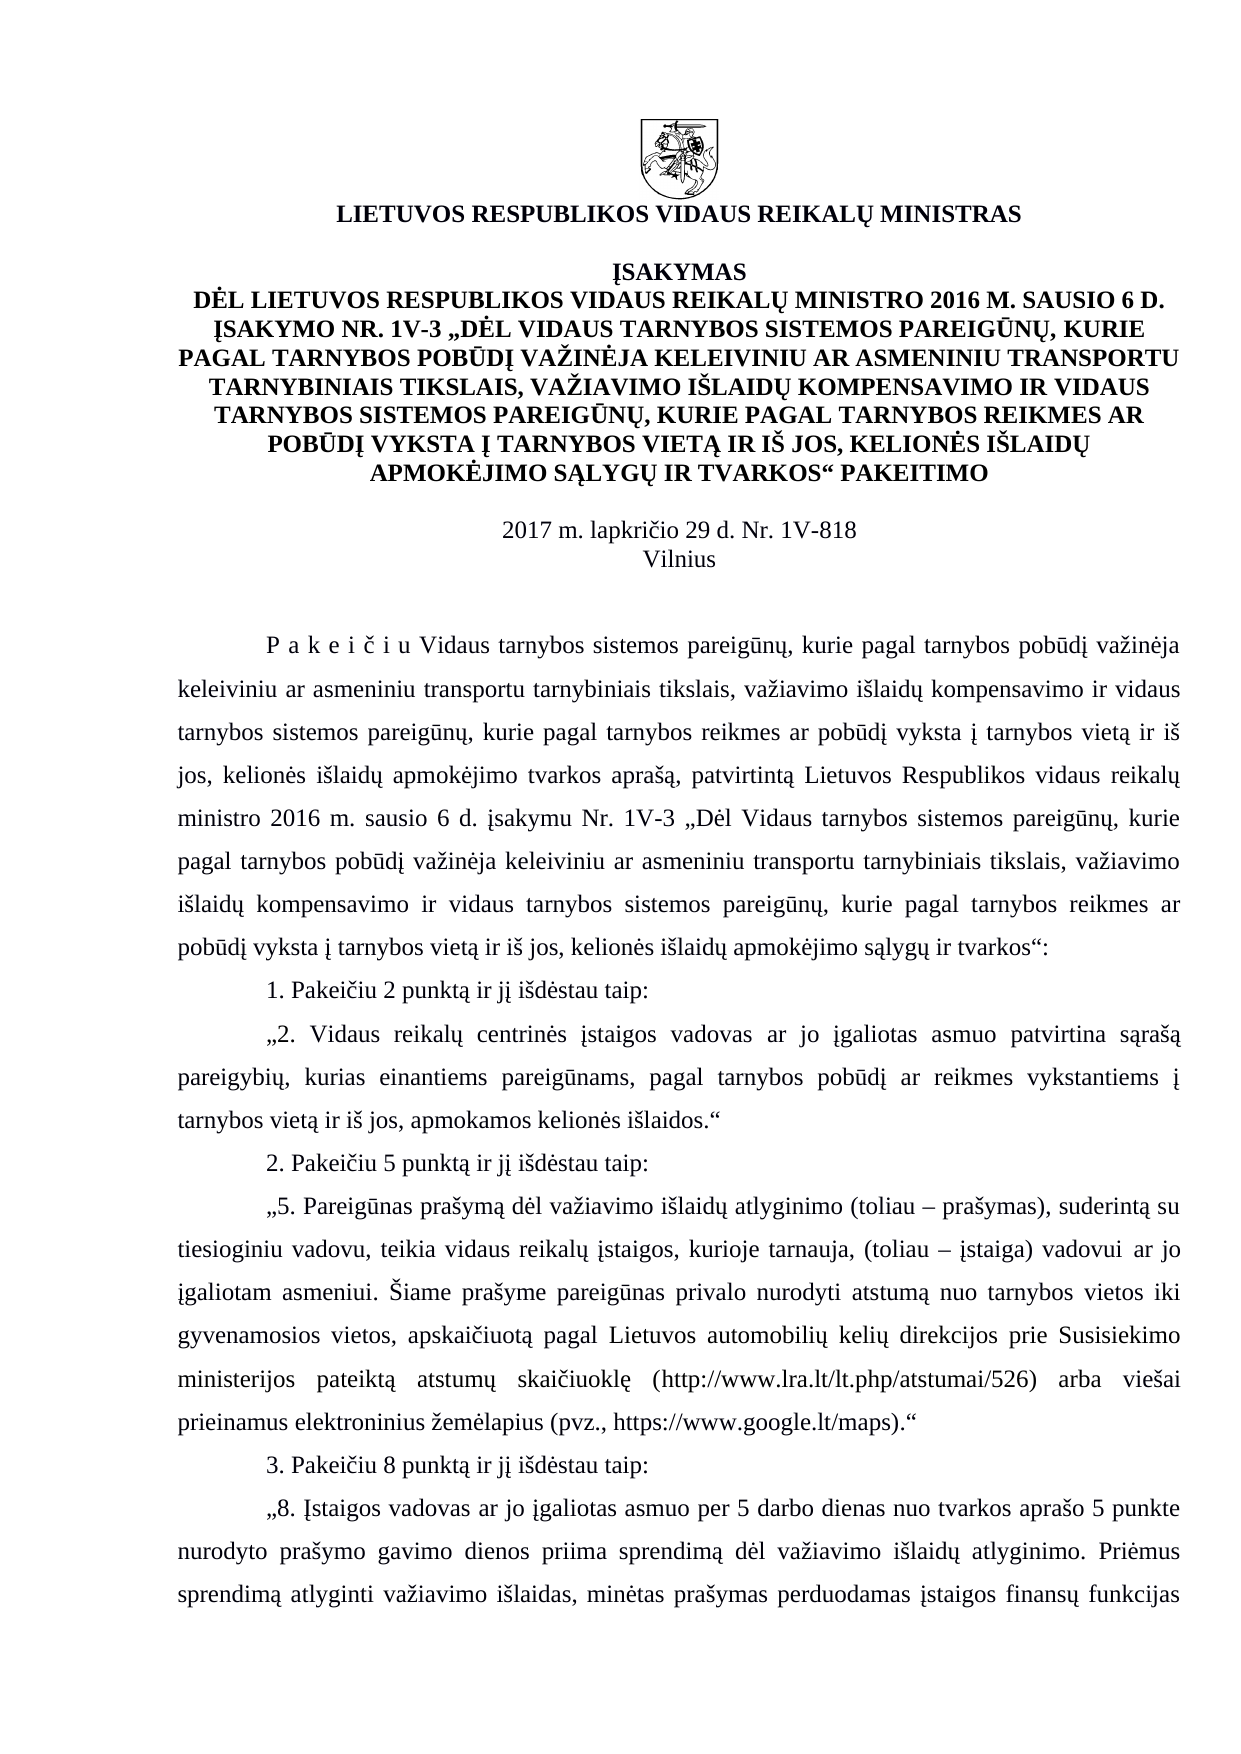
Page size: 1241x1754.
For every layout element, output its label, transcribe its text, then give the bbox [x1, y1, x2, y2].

text LIETUVOS RESPUBLIKOS VIDAUS REIKALŲ MINISTRAS [177, 199, 1181, 228]
text DĖL LIETUVOS RESPUBLIKOS VIDAUS REIKALŲ MINISTRO 2016 M. SAUSIO 6 D. ĮSAKYMO NR. 1V-3 „DĖL VIDAUS TARNYBOS SISTEMOS PAREIGŪNŲ, KURIE PAGAL TARNYBOS POBŪDĮ VAŽINĖJA KELEIVINIU AR ASMENINIU TRANSPORTU TARNYBINIAIS TIKSLAIS, VAŽIAVIMO IŠLAIDŲ KOMPENSAVIMO IR VIDAUS TARNYBOS SISTEMOS PAREIGŪNŲ, KURIE PAGAL TARNYBOS REIKMES AR POBŪDĮ VYKSTA Į TARNYBOS VIETĄ IR IŠ JOS, KELIONĖS IŠLAIDŲ APMOKĖJIMO SĄLYGŲ IR TVARKOS“ PAKEITIMO [177, 286, 1181, 487]
text 3. Pakeičiu 8 punktą ir jį išdėstau taip: [177, 1450, 1181, 1479]
text 2017 m. lapkričio 29 d. Nr. 1V-818 [177, 516, 1181, 544]
text Vilnius [177, 544, 1181, 573]
text 1. Pakeičiu 2 punktą ir jį išdėstau taip: [177, 976, 1181, 1004]
text P a k e i č i u Vidaus tarnybos sistemos pareigūnų, kurie pagal tarnybos pobūdį važinėja keleiviniu ar asmeniniu transportu tarnybiniais tikslais, važiavimo išlaidų kompensavimo ir vidaus tarnybos sistemos pareigūnų, kurie pagal tarnybos reikmes ar pobūdį vyksta į tarnybos vietą ir iš jos, kelionės išlaidų apmokėjimo tvarkos aprašą, patvirtintą Lietuvos Respublikos vidaus reikalų ministro 2016 m. sausio 6 d. įsakymu Nr. 1V-3 „Dėl Vidaus tarnybos sistemos pareigūnų, kurie pagal tarnybos pobūdį važinėja keleiviniu ar asmeniniu transportu tarnybiniais tikslais, važiavimo išlaidų kompensavimo ir vidaus tarnybos sistemos pareigūnų, kurie pagal tarnybos reikmes ar pobūdį vyksta į tarnybos vietą ir iš jos, kelionės išlaidų apmokėjimo sąlygų ir tvarkos“: [177, 631, 1181, 961]
text ĮSAKYMAS [177, 257, 1181, 286]
text „8. Įstaigos vadovas ar jo įgaliotas asmuo per 5 darbo dienas nuo tvarkos aprašo 5 punkte nurodyto prašymo gavimo dienos priima sprendimą dėl važiavimo išlaidų atlyginimo. Priėmus sprendimą atlyginti važiavimo išlaidas, minėtas prašymas perduodamas įstaigos finansų funkcijas [177, 1493, 1181, 1608]
text „2. Vidaus reikalų centrinės įstaigos vadovas ar jo įgaliotas asmuo patvirtina sąrašą pareigybių, kurias einantiems pareigūnams, pagal tarnybos pobūdį ar reikmes vykstantiems į tarnybos vietą ir iš jos, apmokamos kelionės išlaidos.“ [177, 1019, 1181, 1134]
text „5. Pareigūnas prašymą dėl važiavimo išlaidų atlyginimo (toliau – prašymas), suderintą su tiesioginiu vadovu, teikia vidaus reikalų įstaigos, kurioje tarnauja, (toliau – įstaiga) vadovui ar jo įgaliotam asmeniui. Šiame prašyme pareigūnas privalo nurodyti atstumą nuo tarnybos vietos iki gyvenamosios vietos, apskaičiuotą pagal Lietuvos automobilių kelių direkcijos prie Susisiekimo ministerijos pateiktą atstumų skaičiuoklę (http://www.lra.lt/lt.php/atstumai/526) arba viešai prieinamus elektroninius žemėlapius (pvz., https://www.google.lt/maps).“ [177, 1191, 1181, 1436]
text 2. Pakeičiu 5 punktą ir jį išdėstau taip: [177, 1148, 1181, 1177]
